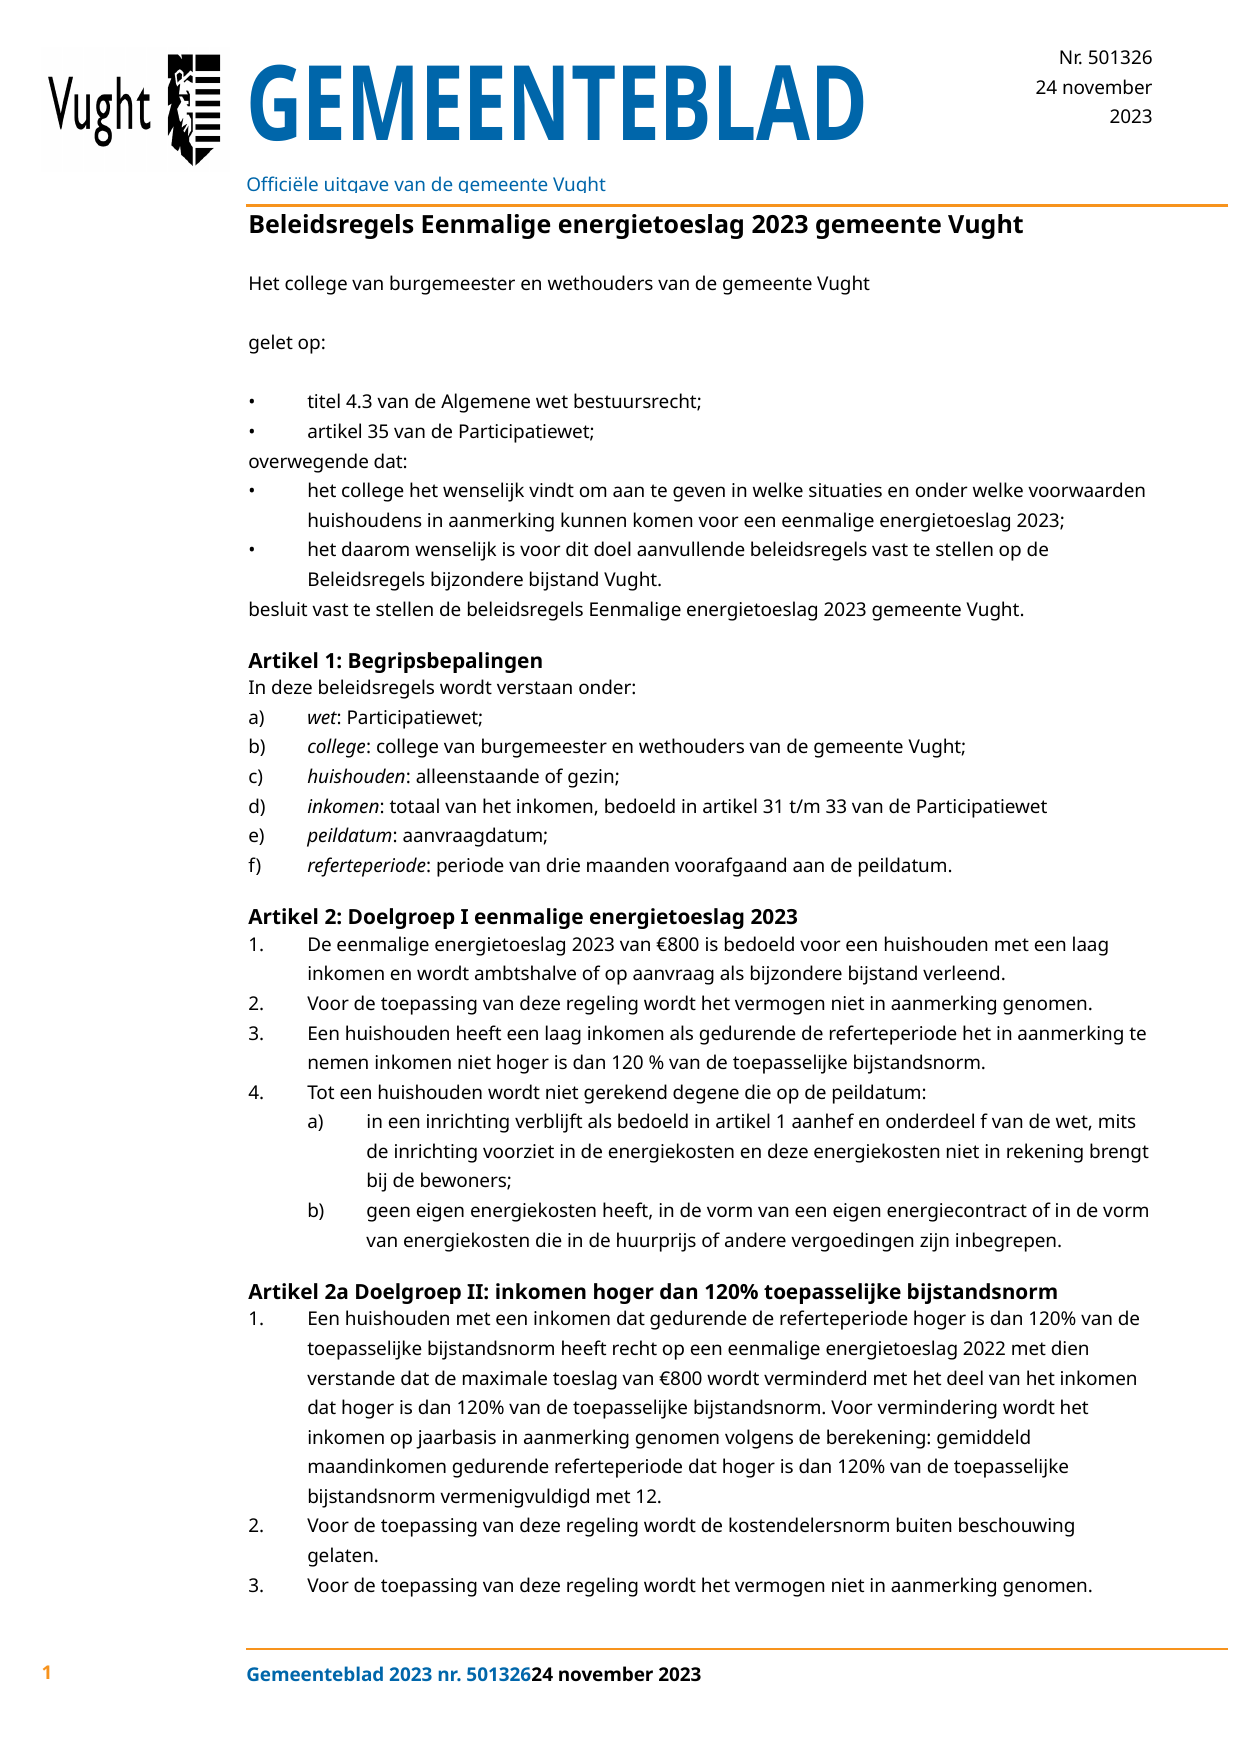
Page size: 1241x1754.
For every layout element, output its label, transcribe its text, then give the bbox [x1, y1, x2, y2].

list het college het wenselijk vindt om aan te geven in welke situaties en onder welke voorwaarden huishoudens in aanmerking kunnen komen voor een eenmalige energietoeslag 2023; [248, 477, 1152, 533]
list college: college van burgemeester en wethouders van de gemeente Vught; [248, 734, 1152, 759]
text In deze beleidsregels wordt verstaan onder: [248, 674, 1152, 700]
list Tot een huishouden wordt niet gerekend degene die op de peildatum: [248, 1079, 1152, 1104]
text Beleidsregels Eenmalige energietoeslag 2023 gemeente Vught [248, 207, 1152, 241]
list Voor de toepassing van deze regeling wordt de kostendelersnorm buiten beschouwing gelaten. [248, 1513, 1152, 1568]
list huishouden: alleenstaande of gezin; [248, 763, 1152, 789]
list wet: Participatiewet; [248, 704, 1152, 730]
text Het college van burgemeester en wethouders van de gemeente Vught [248, 270, 1152, 296]
list artikel 35 van de Participatiewet; [248, 418, 1152, 444]
list referteperiode: periode van drie maanden voorafgaand aan de peildatum. [248, 852, 1152, 878]
text besluit vast te stellen de beleidsregels Eenmalige energietoeslag 2023 gemeente Vught. [248, 596, 1152, 621]
picture [41, 47, 231, 172]
list inkomen: totaal van het inkomen, bedoeld in artikel 31 t/m 33 van de Participatiewet [248, 793, 1152, 819]
list Voor de toepassing van deze regeling wordt het vermogen niet in aanmerking genomen. [248, 1572, 1152, 1598]
list Een huishouden heeft een laag inkomen als gedurende de referteperiode het in aanmerking te nemen inkomen niet hoger is dan 120 % van de toepasselijke bijstandsnorm. [248, 1020, 1152, 1075]
text Artikel 1: Begripsbepalingen [248, 646, 1152, 674]
list titel 4.3 van de Algemene wet bestuursrecht; [248, 389, 1152, 414]
list het daarom wenselijk is voor dit doel aanvullende beleidsregels vast te stellen op de Beleidsregels bijzondere bijstand Vught. [248, 537, 1152, 592]
text Artikel 2: Doelgroep I eenmalige energietoeslag 2023 [248, 902, 1152, 931]
list De eenmalige energietoeslag 2023 van €800 is bedoeld voor een huishouden met een laag inkomen en wordt ambtshalve of op aanvraag als bijzondere bijstand verleend. [248, 931, 1152, 986]
list Voor de toepassing van deze regeling wordt het vermogen niet in aanmerking genomen. [248, 990, 1152, 1016]
text overwegende dat: [248, 448, 1152, 473]
text gelet op: [248, 329, 1152, 355]
list geen eigen energiekosten heeft, in de vorm van een eigen energiecontract of in de vorm van energiekosten die in de huurprijs of andere vergoedingen zijn inbegrepen. [307, 1197, 1152, 1252]
list in een inrichting verblijft als bedoeld in artikel 1 aanhef en onderdeel f van de wet, mits de inrichting voorziet in de energiekosten en deze energiekosten niet in rekening brengt bij de bewoners; [307, 1108, 1152, 1193]
text Artikel 2a Doelgroep II: inkomen hoger dan 120% toepasselijke bijstandsnorm [248, 1277, 1152, 1306]
list peildatum: aanvraagdatum; [248, 822, 1152, 848]
list Een huishouden met een inkomen dat gedurende de referteperiode hoger is dan 120% van de toepasselijke bijstandsnorm heeft recht op een eenmalige energietoeslag 2022 met dien verstande dat de maximale toeslag van €800 wordt verminderd met het deel van het inkomen dat hoger is dan 120% van de toepasselijke bijstandsnorm. Voor vermindering wordt het inkomen op jaarbasis in aanmerking genomen volgens de berekening: gemiddeld maandinkomen gedurende referteperiode dat hoger is dan 120% van de toepasselijke bijstandsnorm vermenigvuldigd met 12. [248, 1306, 1152, 1509]
